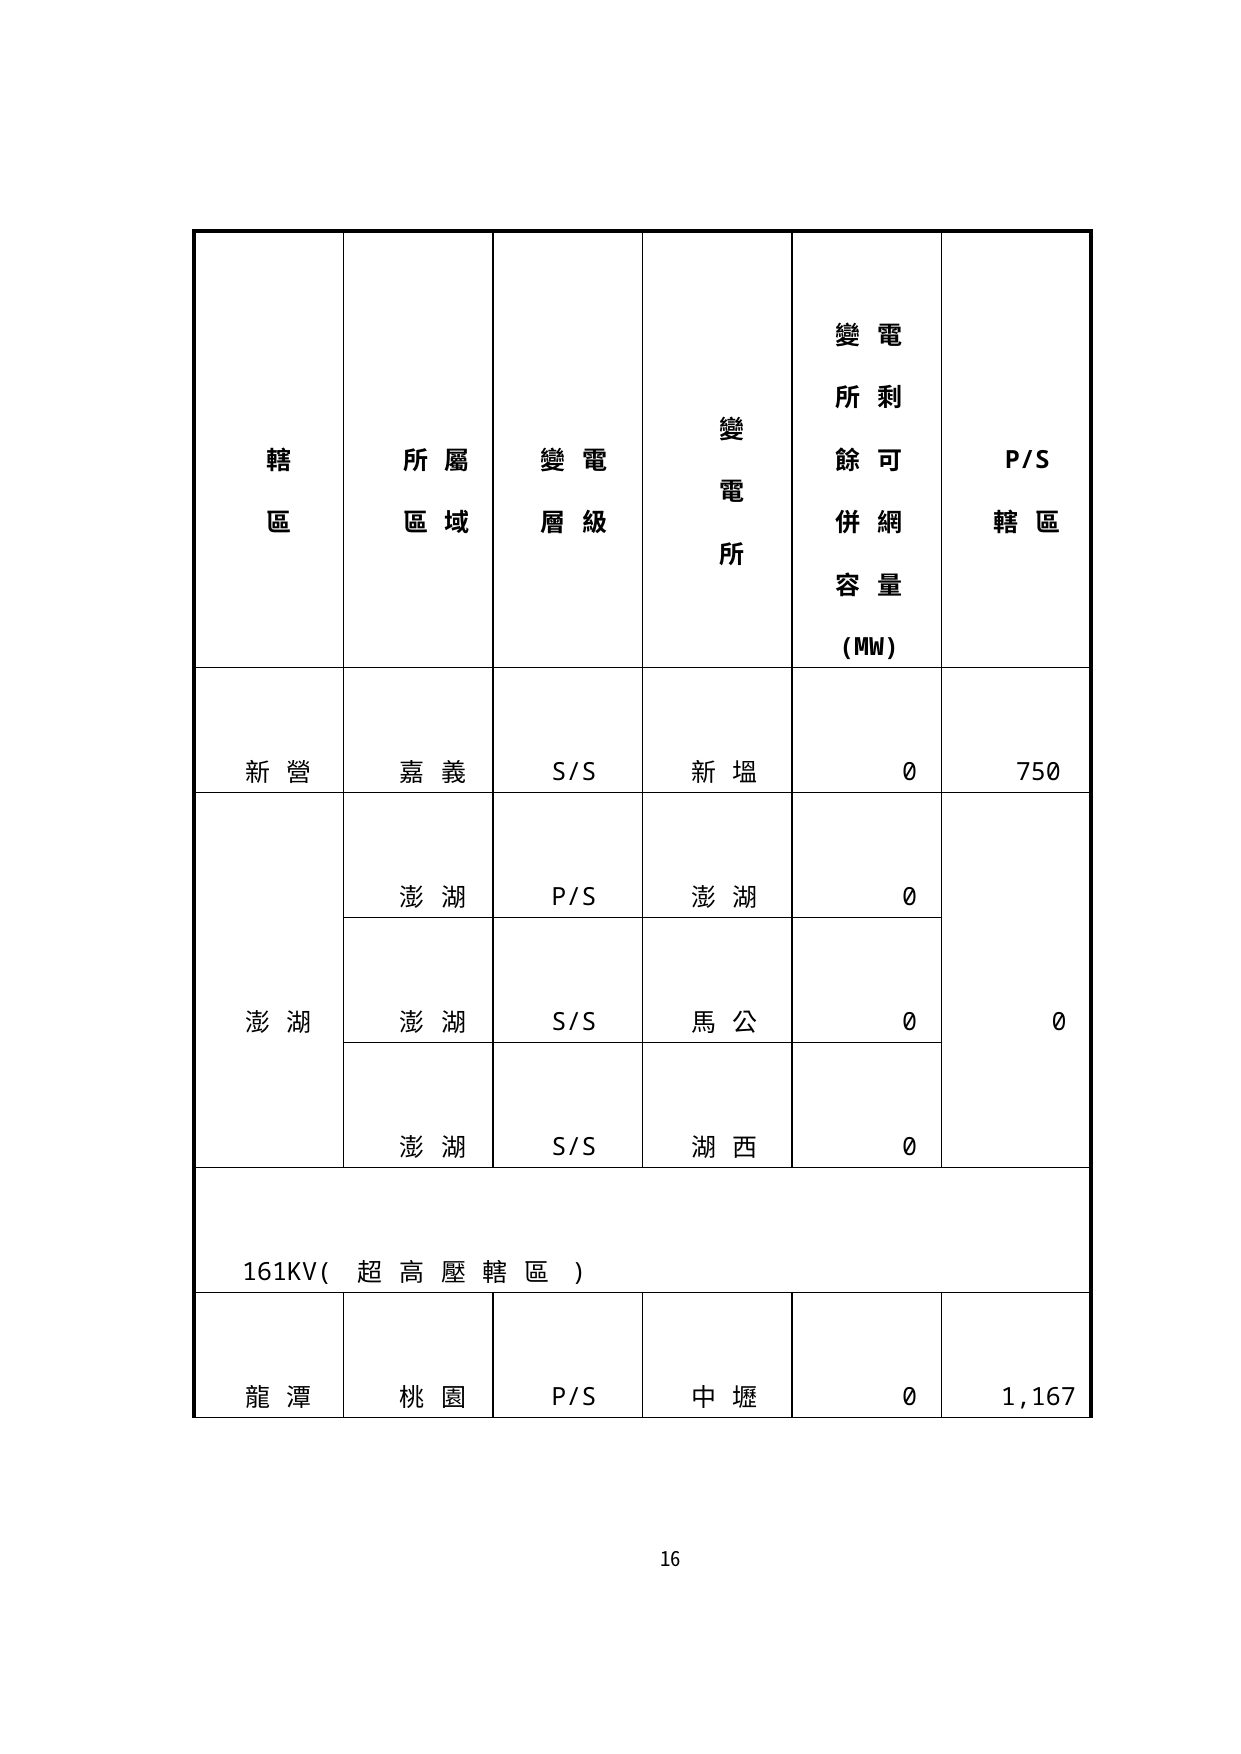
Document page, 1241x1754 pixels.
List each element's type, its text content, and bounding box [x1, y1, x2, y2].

table_cell 0 [793, 793, 941, 917]
table_cell 澎湖 [643, 793, 791, 917]
table_cell 新塭 [643, 668, 791, 792]
table_header 變電層級 [494, 233, 642, 667]
table_cell P/S [494, 1293, 642, 1417]
table_header 所屬區域 [344, 233, 492, 667]
table_cell 澎湖 [196, 793, 343, 1167]
table_header 變電所剩餘可併網容量(MW) [793, 233, 941, 667]
table_header 轄 區 [196, 233, 343, 667]
table_cell S/S [494, 668, 642, 792]
table_header P/S轄區 [942, 233, 1089, 667]
table_cell 161KV(超高壓轄區) [196, 1168, 1089, 1292]
table_cell 中壢 [643, 1293, 791, 1417]
table_cell 澎湖 [344, 918, 492, 1042]
table_cell 澎湖 [344, 793, 492, 917]
table_cell 0 [793, 1043, 941, 1167]
table_cell 0 [942, 793, 1089, 1167]
table_cell P/S [494, 793, 642, 917]
table_cell 新營 [196, 668, 343, 792]
table_cell 0 [793, 1293, 941, 1417]
table_cell 桃園 [344, 1293, 492, 1417]
table_cell S/S [494, 918, 642, 1042]
table_cell 龍潭 [196, 1293, 343, 1417]
table_cell 湖西 [643, 1043, 791, 1167]
table_cell 0 [793, 918, 941, 1042]
table_header 變 電 所 [643, 233, 791, 667]
table_cell 嘉義 [344, 668, 492, 792]
table_cell 750 [942, 668, 1089, 792]
table_cell S/S [494, 1043, 642, 1167]
table_cell 1,167 [942, 1293, 1089, 1417]
table_cell 馬公 [643, 918, 791, 1042]
table_cell 澎湖 [344, 1043, 492, 1167]
table_cell 0 [793, 668, 941, 792]
